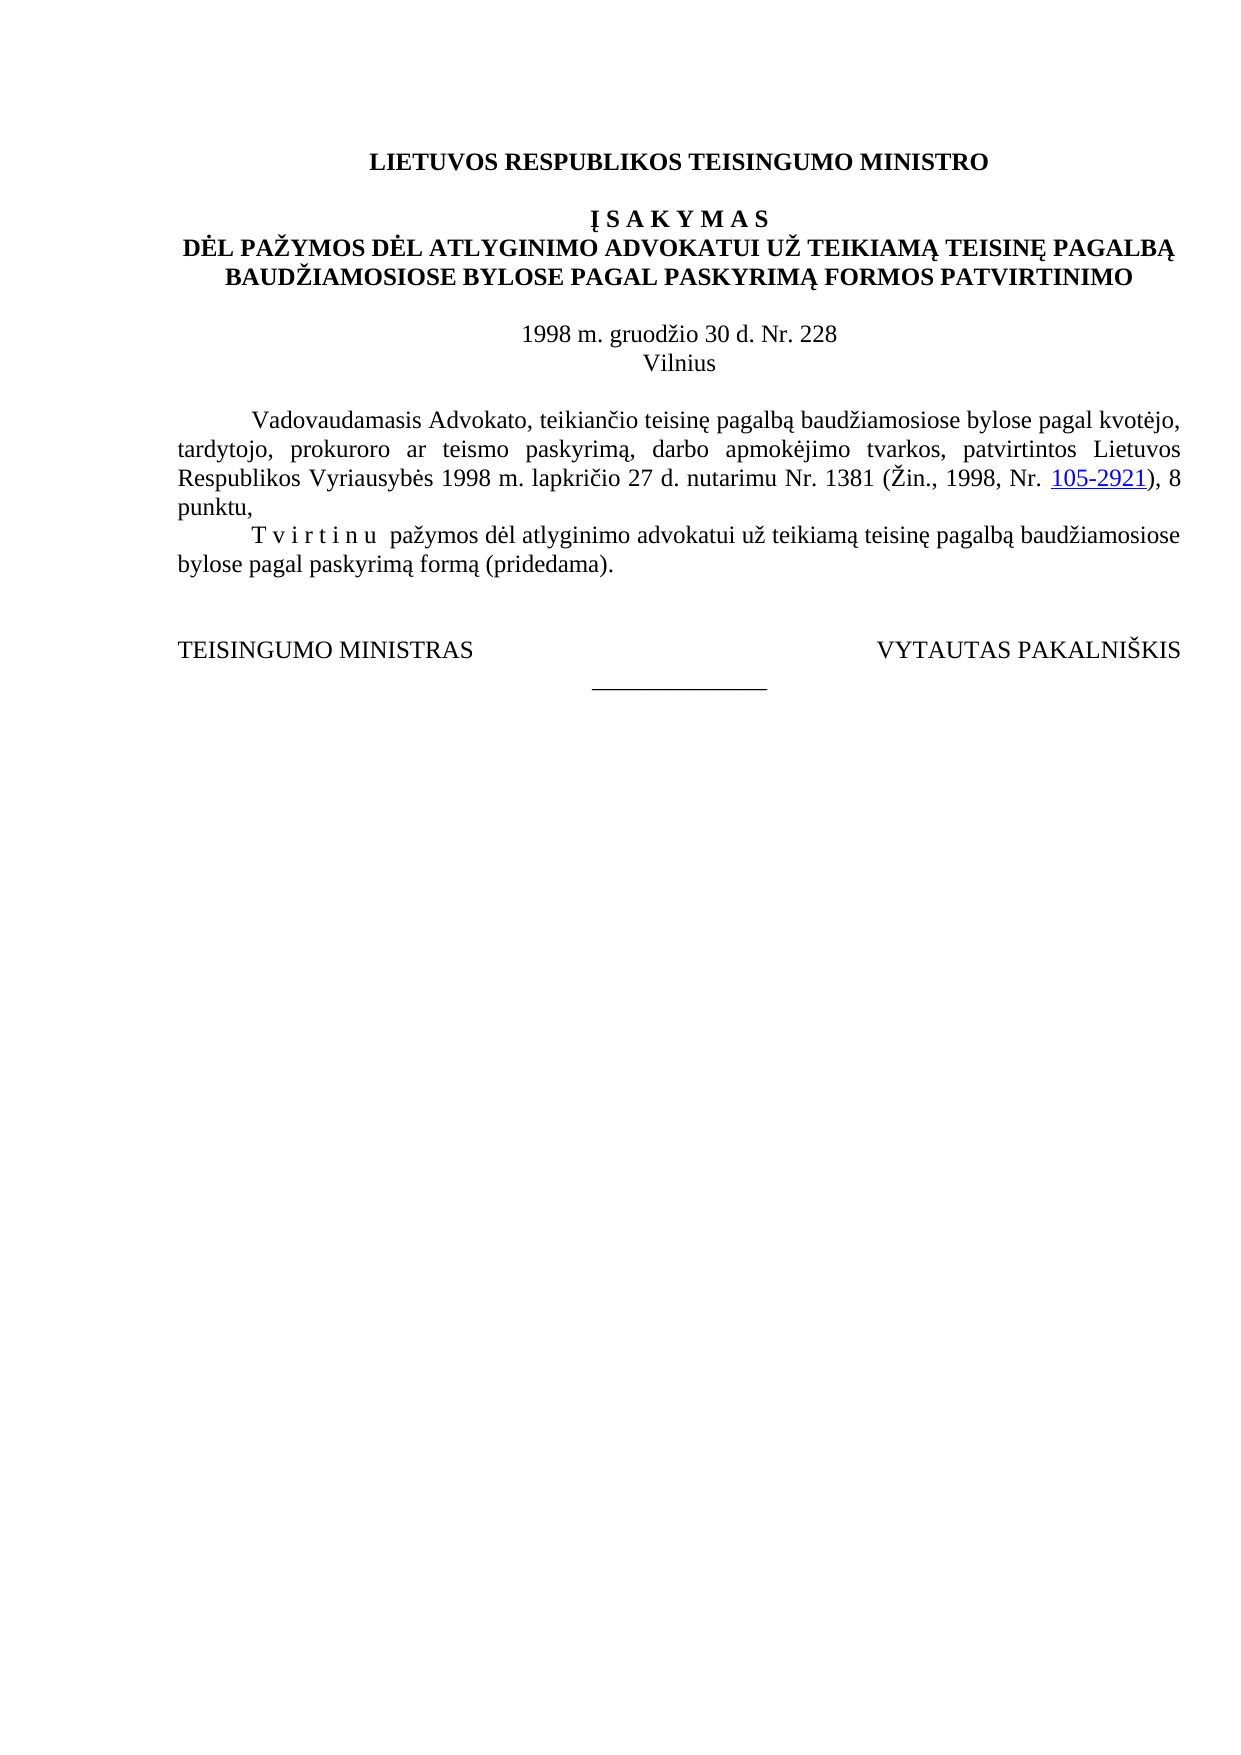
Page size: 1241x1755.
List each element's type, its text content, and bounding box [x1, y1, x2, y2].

text DĖL PAŽYMOS DĖL ATLYGINIMO ADVOKATUI UŽ TEIKIAMĄ TEISINĘ PAGALBĄ BAUDŽIAMOSIOSE BYLOSE PAGAL PASKYRIMĄ FORMOS PATVIRTINIMO [177, 233, 1181, 291]
text TEISINGUMO MINISTRAS VYTAUTAS PAKALNIŠKIS [177, 636, 1181, 664]
text Vilnius [177, 348, 1181, 377]
text LIETUVOS RESPUBLIKOS TEISINGUMO MINISTRO [177, 147, 1181, 176]
text 1998 m. gruodžio 30 d. Nr. 228 [177, 319, 1181, 348]
text Tvirtinu pažymos dėl atlyginimo advokatui už teikiamą teisinę pagalbą baudžiamosiose bylose pagal paskyrimą formą (pridedama). [177, 521, 1181, 578]
text Į S A K Y M A S [177, 204, 1181, 233]
text ______________ [177, 664, 1181, 693]
text Vadovaudamasis Advokato, teikiančio teisinę pagalbą baudžiamosiose bylose pagal kvotėjo, tardytojo, prokuroro ar teismo paskyrimą, darbo apmokėjimo tvarkos, patvirtintos Lietuvos Respublikos Vyriausybės 1998 m. lapkričio 27 d. nutarimu Nr. 1381 (Žin., 1998, Nr. 105-2921), 8 punktu, [177, 406, 1181, 521]
